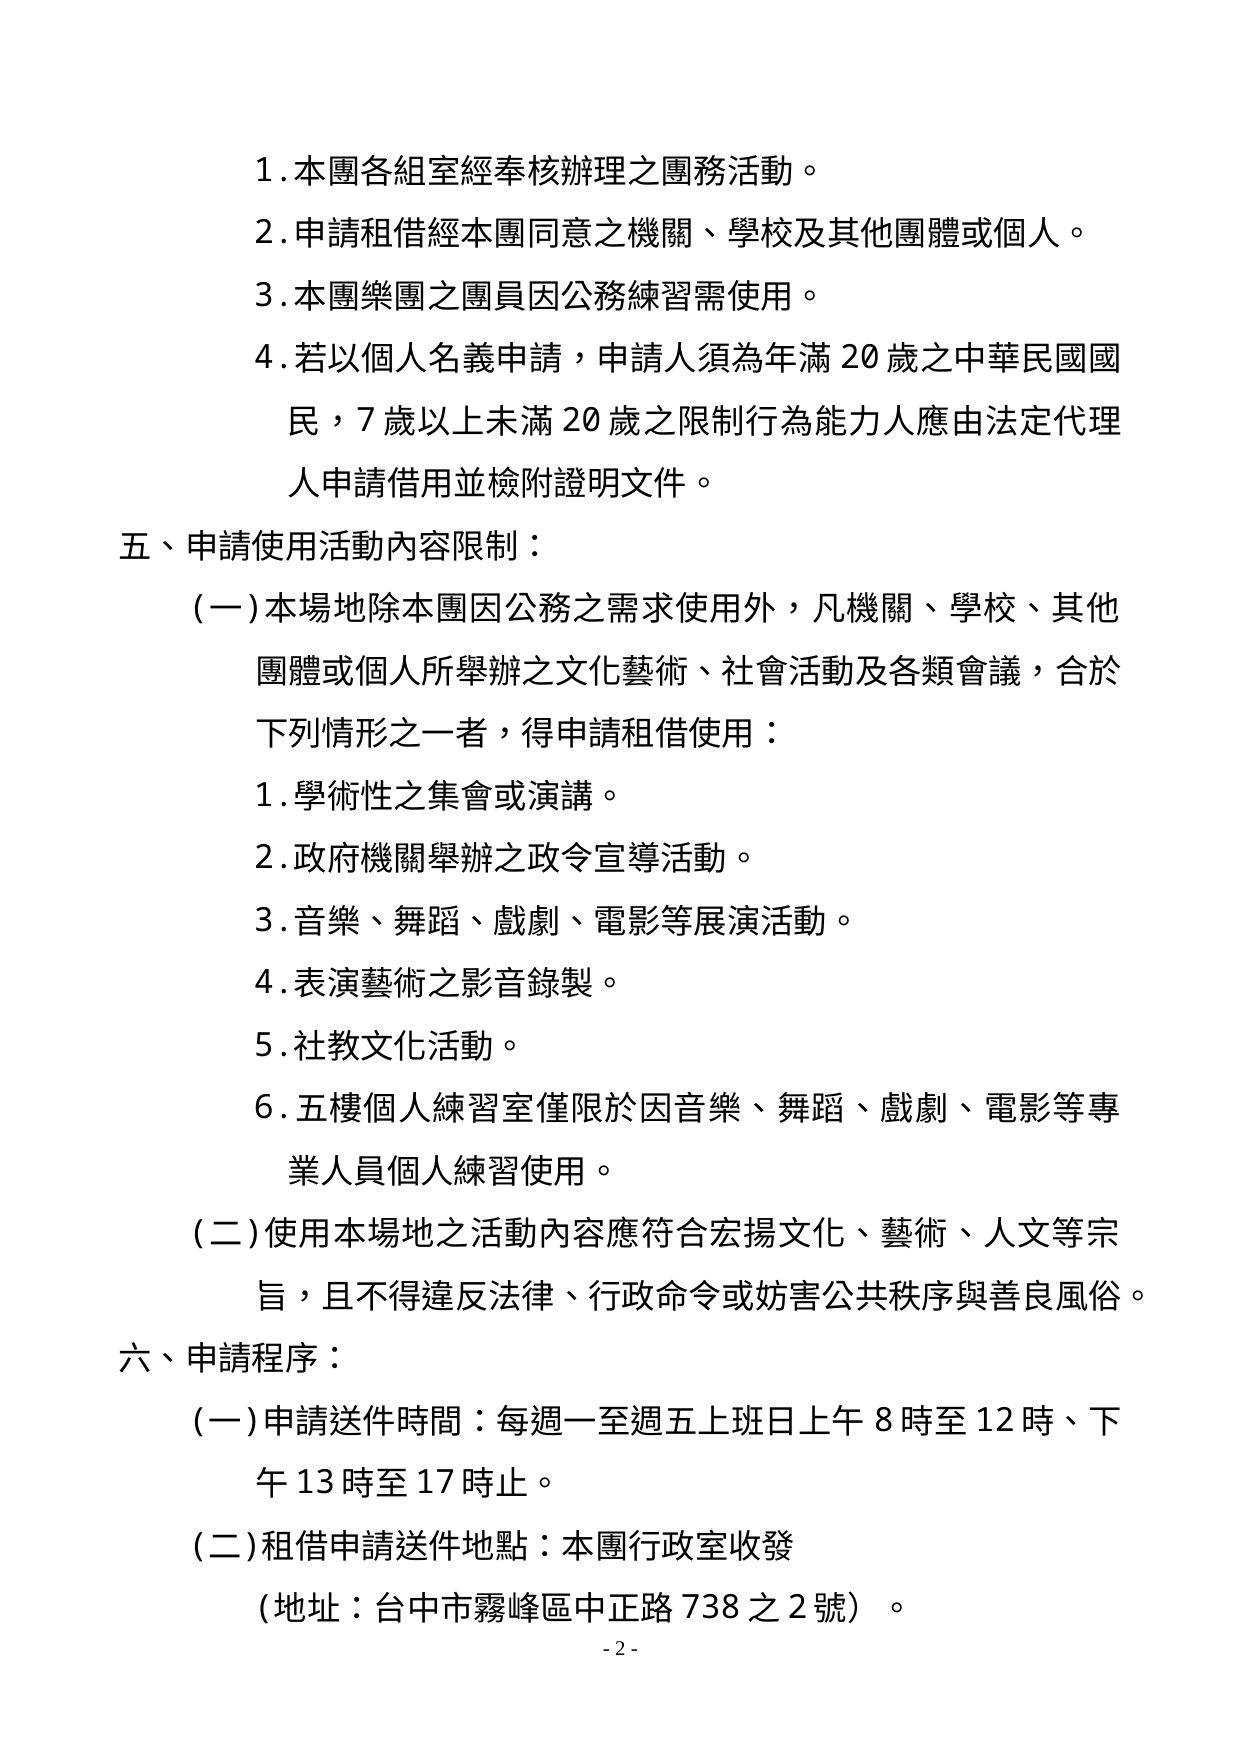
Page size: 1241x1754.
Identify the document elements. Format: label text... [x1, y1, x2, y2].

text 6.五樓個人練習室僅限於因音樂、舞蹈、戲劇、電影等專業人員個人練習使用。 [254, 1064, 1122, 1189]
text 1.學術性之集會或演講。 [254, 752, 1122, 814]
text (一)申請送件時間：每週一至週五上班日上午8時至12時、下午13時至17時止。 [188, 1377, 1122, 1502]
text (地址：台中市霧峰區中正路738之2號）。 [254, 1564, 1122, 1627]
text 五、申請使用活動內容限制： [118, 502, 1122, 564]
text 3.音樂、舞蹈、戲劇、電影等展演活動。 [254, 877, 1122, 939]
text 2.申請租借經本團同意之機關、學校及其他團體或個人。 [254, 189, 1122, 252]
text (二)使用本場地之活動內容應符合宏揚文化、藝術、人文等宗旨，且不得違反法律、行政命令或妨害公共秩序與善良風俗。 [188, 1189, 1122, 1314]
text 5.社教文化活動。 [254, 1002, 1122, 1064]
text 1.本團各組室經奉核辦理之團務活動。 [254, 127, 1122, 189]
text 3.本團樂團之團員因公務練習需使用。 [254, 252, 1122, 314]
text (二)租借申請送件地點：本團行政室收發 [188, 1502, 1122, 1564]
text 2.政府機關舉辦之政令宣導活動。 [254, 814, 1122, 877]
text 六、申請程序： [118, 1314, 1122, 1377]
text 4.表演藝術之影音錄製。 [254, 939, 1122, 1002]
text (一)本場地除本團因公務之需求使用外，凡機關、學校、其他團體或個人所舉辦之文化藝術、社會活動及各類會議，合於下列情形之一者，得申請租借使用： [188, 564, 1122, 752]
text 4.若以個人名義申請，申請人須為年滿20歲之中華民國國民，7歲以上未滿20歲之限制行為能力人應由法定代理人申請借用並檢附證明文件。 [254, 314, 1122, 502]
